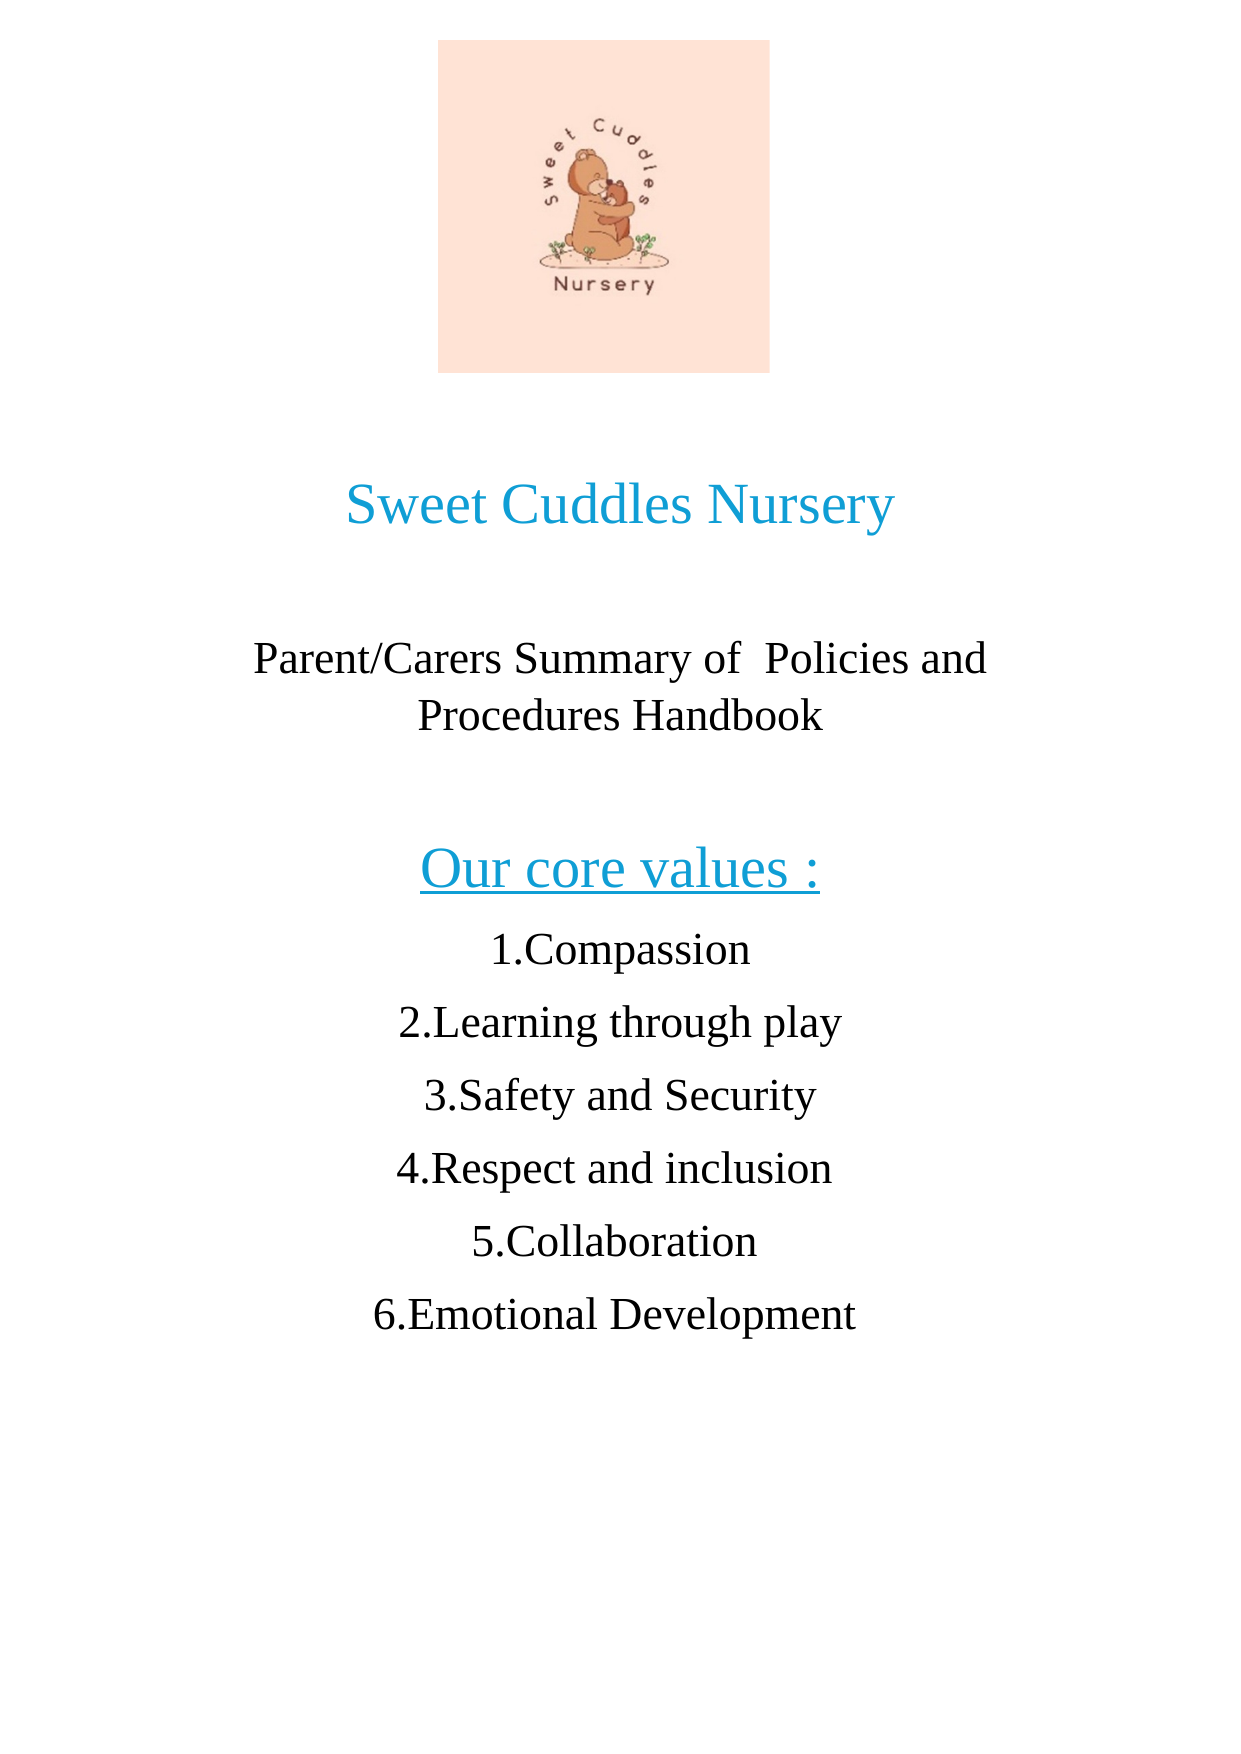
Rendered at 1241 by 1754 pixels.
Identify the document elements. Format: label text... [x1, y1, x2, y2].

text Parent/Carers Summary of Policies and Procedures Handbook [150, 631, 1090, 740]
text 5.Collaboration [150, 1214, 1090, 1266]
text Sweet Cuddles Nursery [150, 469, 1090, 536]
text 3.Safety and Security [150, 1068, 1090, 1120]
text 2.Learning through play [150, 994, 1090, 1047]
text Our core values : [150, 833, 1090, 900]
text 4.Respect and inclusion [150, 1141, 1090, 1193]
text 1.Compassion [150, 922, 1090, 974]
text 6.Emotional Development [150, 1287, 1090, 1339]
